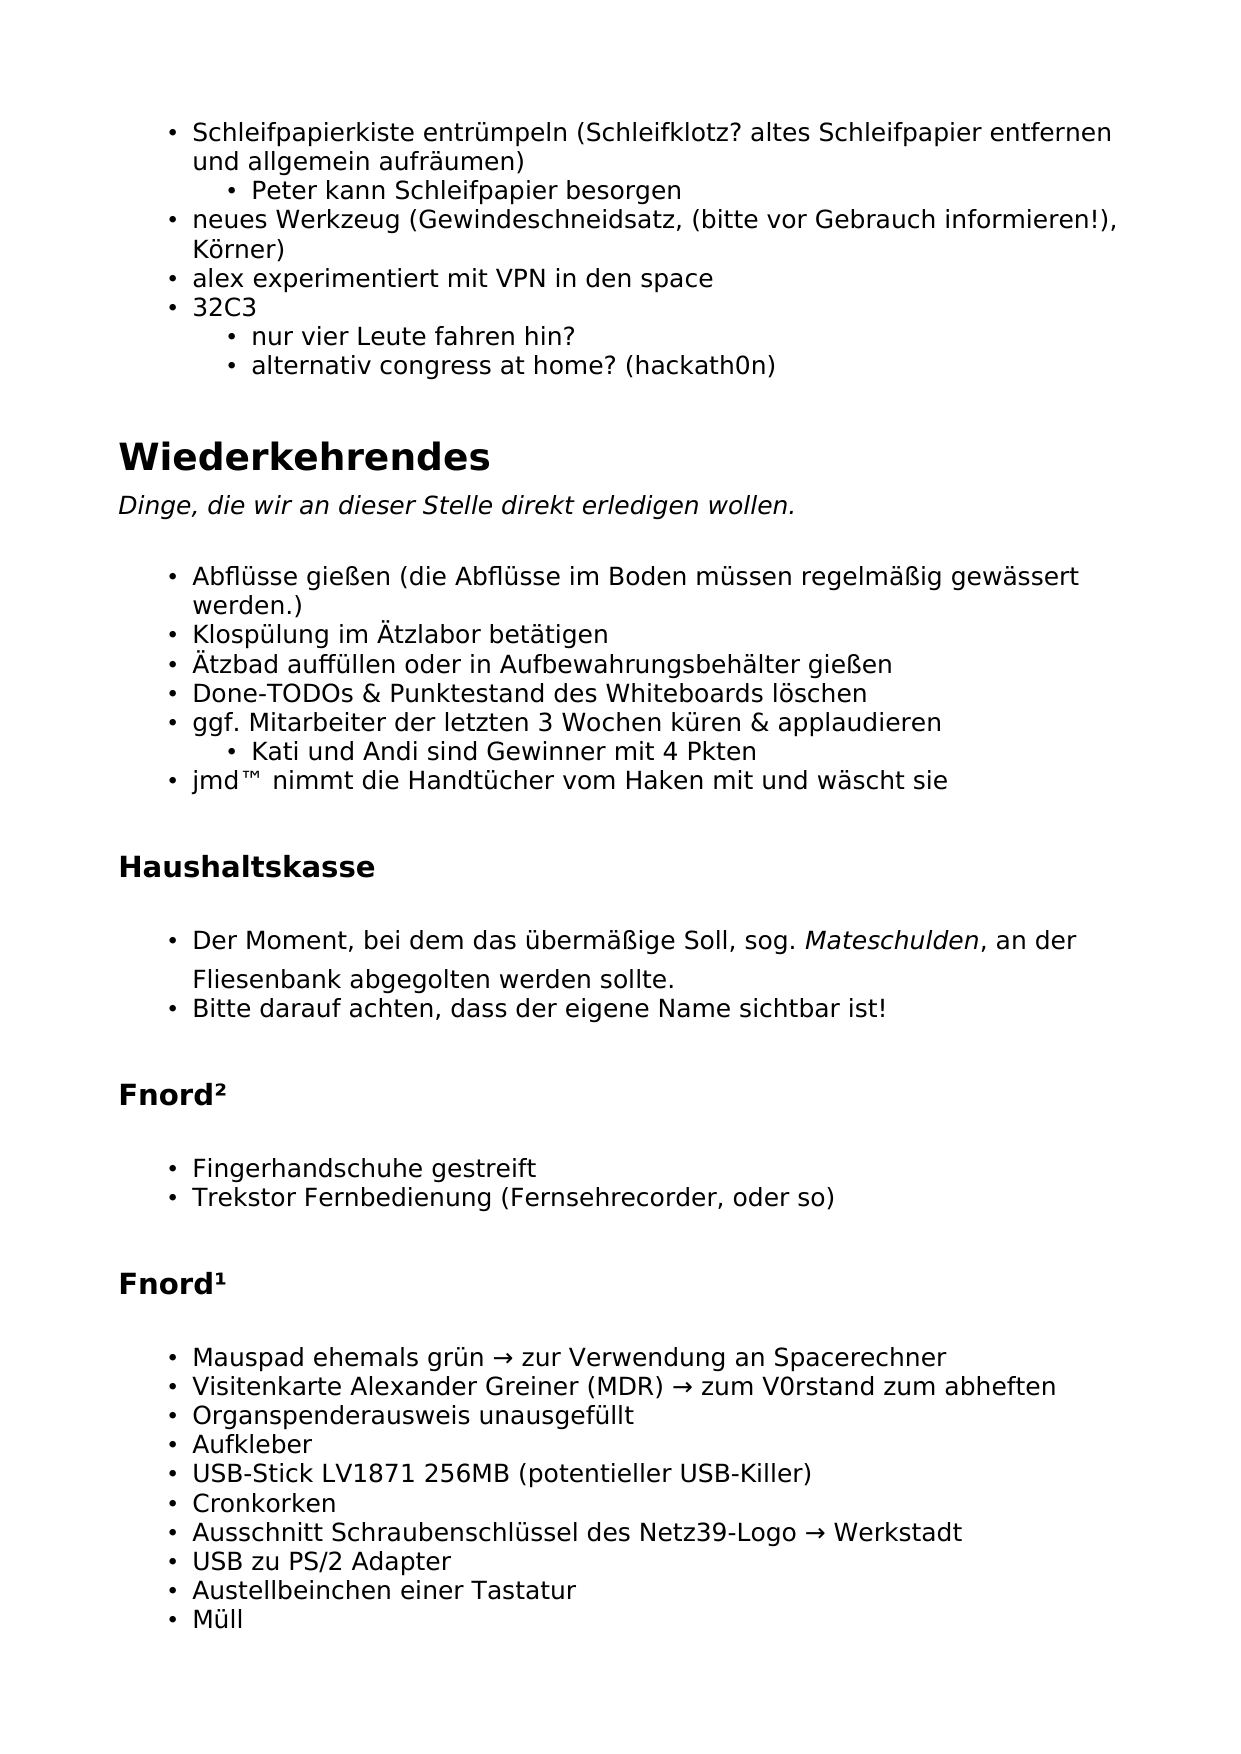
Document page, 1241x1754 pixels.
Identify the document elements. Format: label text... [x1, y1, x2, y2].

list Mauspad ehemals grün → zur Verwendung an Spacerechner [177, 1343, 1122, 1372]
list Trekstor Fernbedienung (Fernsehrecorder, oder so) [177, 1183, 1122, 1213]
list Done-TODOs & Punktestand des Whiteboards löschen [177, 679, 1122, 708]
list Müll [177, 1606, 1122, 1635]
list Abflüsse gießen (die Abflüsse im Boden müssen regelmäßig gewässert werden.) [177, 562, 1122, 621]
list Bitte darauf achten, dass der eigene Name sichtbar ist! [177, 995, 1122, 1024]
list Schleifpapierkiste entrümpeln (Schleifklotz? altes Schleifpapier entfernen und allgemein aufräumen) [177, 118, 1122, 176]
list Organspenderausweis unausgefüllt [177, 1401, 1122, 1431]
list Aufkleber [177, 1431, 1122, 1460]
list neues Werkzeug (Gewindeschneidsatz, (bitte vor Gebrauch informieren!), Körner) [177, 206, 1122, 264]
list USB zu PS/2 Adapter [177, 1547, 1122, 1576]
list ggf. Mitarbeiter der letzten 3 Wochen küren & applaudieren [177, 708, 1122, 737]
list Ausschnitt Schraubenschlüssel des Netz39-Logo → Werkstadt [177, 1518, 1122, 1547]
list Der Moment, bei dem das übermäßige Soll, sog. Mateschulden, an der Fliesenbank abgegolten werden sollte. [177, 926, 1122, 995]
list USB-Stick LV1871 256MB (potentieller USB-Killer) [177, 1460, 1122, 1489]
list nur vier Leute fahren hin? [236, 322, 1122, 351]
subtitle Fnord¹ [118, 1267, 1122, 1301]
list alternativ congress at home? (hackath0n) [236, 351, 1122, 381]
list alex experimentiert mit VPN in den space [177, 264, 1122, 293]
list Visitenkarte Alexander Greiner (MDR) → zum V0rstand zum abheften [177, 1372, 1122, 1401]
list Kati und Andi sind Gewinner mit 4 Pkten [236, 737, 1122, 767]
list Peter kann Schleifpapier besorgen [236, 176, 1122, 206]
text Dinge, die wir an dieser Stelle direkt erledigen wollen. [118, 491, 1122, 520]
list jmd™ nimmt die Handtücher vom Haken mit und wäscht sie [177, 767, 1122, 796]
list Cronkorken [177, 1489, 1122, 1518]
list Fingerhandschuhe gestreift [177, 1154, 1122, 1183]
list Klospülung im Ätzlabor betätigen [177, 621, 1122, 650]
subtitle Haushaltskasse [118, 850, 1122, 884]
list Austellbeinchen einer Tastatur [177, 1576, 1122, 1606]
list 32C3 [177, 293, 1122, 322]
list Ätzbad auffüllen oder in Aufbewahrungsbehälter gießen [177, 650, 1122, 679]
subtitle Wiederkehrendes [118, 435, 1122, 479]
subtitle Fnord² [118, 1078, 1122, 1112]
